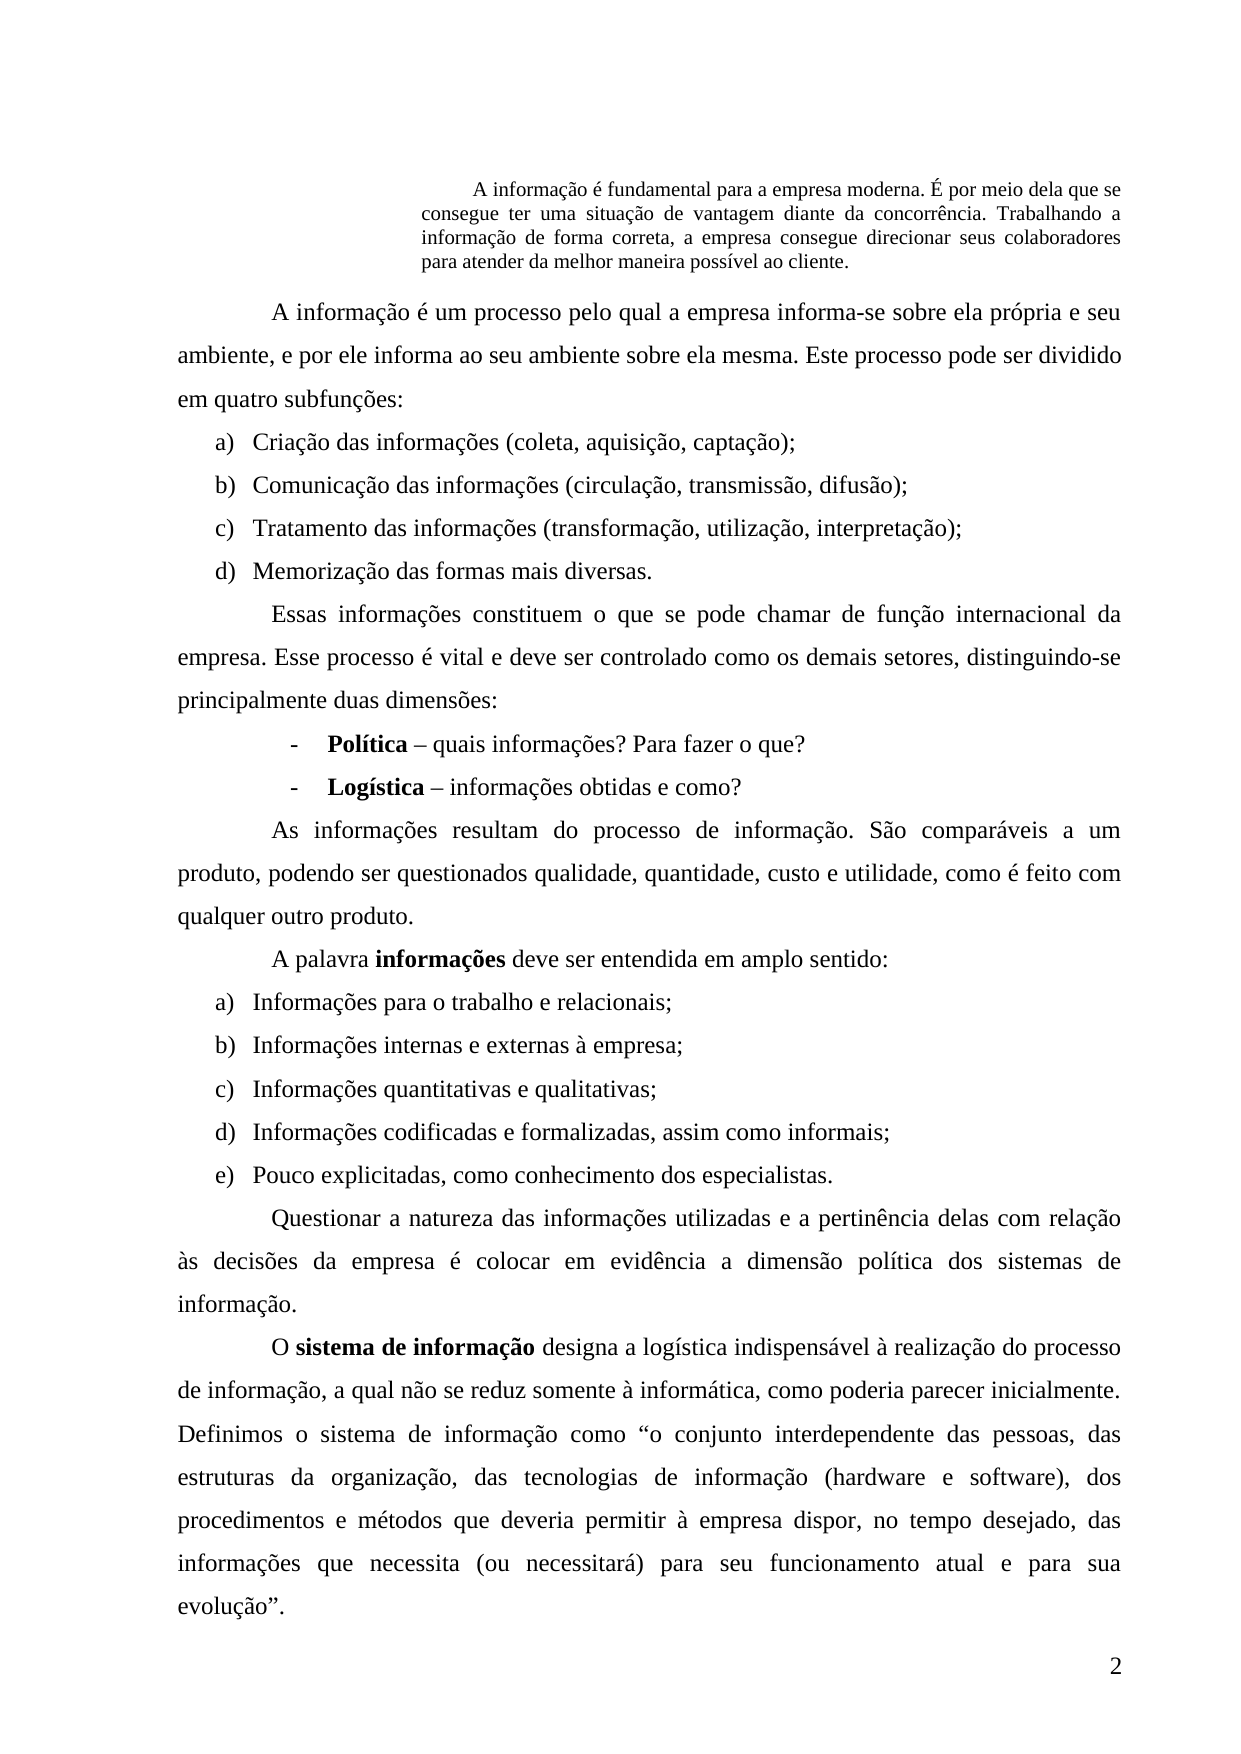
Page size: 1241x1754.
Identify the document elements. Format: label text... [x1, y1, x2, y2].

list Criação das informações (coleta, aquisição, captação); [215, 427, 1122, 456]
text As informações resultam do processo de informação. São comparáveis a um produto, podendo ser questionados qualidade, quantidade, custo e utilidade, como é feito com qualquer outro produto. [177, 815, 1122, 930]
list Tratamento das informações (transformação, utilização, interpretação); [215, 513, 1122, 542]
list Política – quais informações? Para fazer o que? [290, 729, 1122, 757]
list Comunicação das informações (circulação, transmissão, difusão); [215, 470, 1122, 499]
list Informações codificadas e formalizadas, assim como informais; [215, 1117, 1122, 1146]
text O sistema de informação designa a logística indispensável à realização do processo de informação, a qual não se reduz somente à informática, como poderia parecer inicialmente. Definimos o sistema de informação como “o conjunto interdependente das pessoas, das estruturas da organização, das tecnologias de informação (hardware e software), dos procedimentos e métodos que deveria permitir à empresa dispor, no tempo desejado, das informações que necessita (ou necessitará) para seu funcionamento atual e para sua evolução”. [177, 1332, 1122, 1620]
text A palavra informações deve ser entendida em amplo sentido: [177, 944, 1122, 973]
text Questionar a natureza das informações utilizadas e a pertinência delas com relação às decisões da empresa é colocar em evidência a dimensão política dos sistemas de informação. [177, 1203, 1122, 1318]
list Logística – informações obtidas e como? [290, 772, 1122, 801]
list Informações quantitativas e qualitativas; [215, 1074, 1122, 1102]
list Informações para o trabalho e relacionais; [215, 987, 1122, 1016]
text A informação é fundamental para a empresa moderna. É por meio dela que se consegue ter uma situação de vantagem diante da concorrência. Trabalhando a informação de forma correta, a empresa consegue direcionar seus colaboradores para atender da melhor maneira possível ao cliente. [421, 177, 1122, 273]
text A informação é um processo pelo qual a empresa informa-se sobre ela própria e seu ambiente, e por ele informa ao seu ambiente sobre ela mesma. Este processo pode ser dividido em quatro subfunções: [177, 297, 1122, 412]
text Essas informações constituem o que se pode chamar de função internacional da empresa. Esse processo é vital e deve ser controlado como os demais setores, distinguindo-se principalmente duas dimensões: [177, 599, 1122, 714]
list Pouco explicitadas, como conhecimento dos especialistas. [215, 1160, 1122, 1189]
list Memorização das formas mais diversas. [215, 556, 1122, 585]
list Informações internas e externas à empresa; [215, 1031, 1122, 1059]
